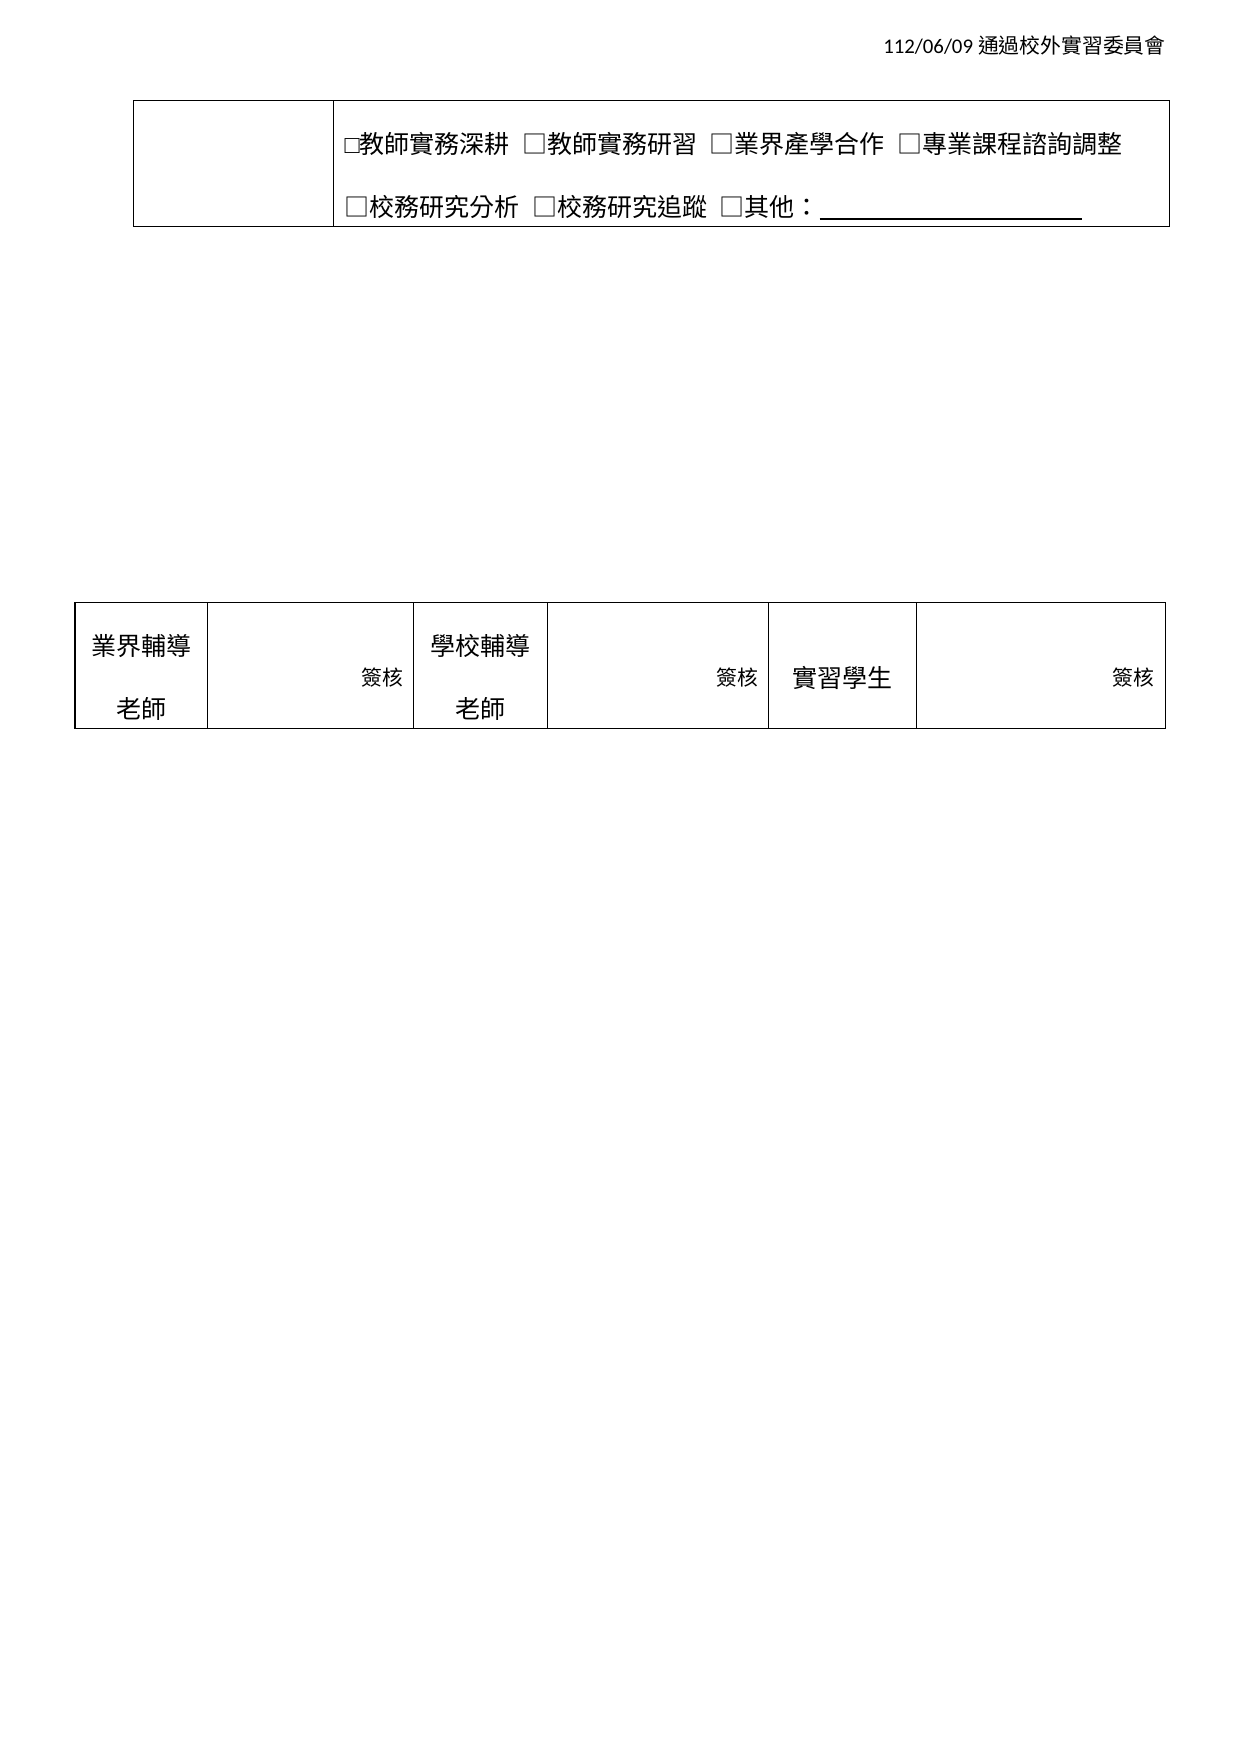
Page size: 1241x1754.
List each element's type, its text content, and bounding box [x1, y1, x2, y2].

table_cell □教師實務深耕 □教師實務研習 □業界產學合作 □專業課程諮詢調整 □校務研究分析 □校務研究追蹤 □其他： [334, 101, 1169, 226]
table_header 學校輔導 老師 [414, 603, 547, 728]
table_header 實習學生 [769, 603, 916, 728]
table_header 簽核 [548, 603, 768, 728]
table_header 簽核 [917, 603, 1165, 728]
table_header 簽核 [208, 603, 413, 728]
table_header 業界輔導 老師 [76, 603, 207, 728]
table_cell [134, 101, 333, 226]
